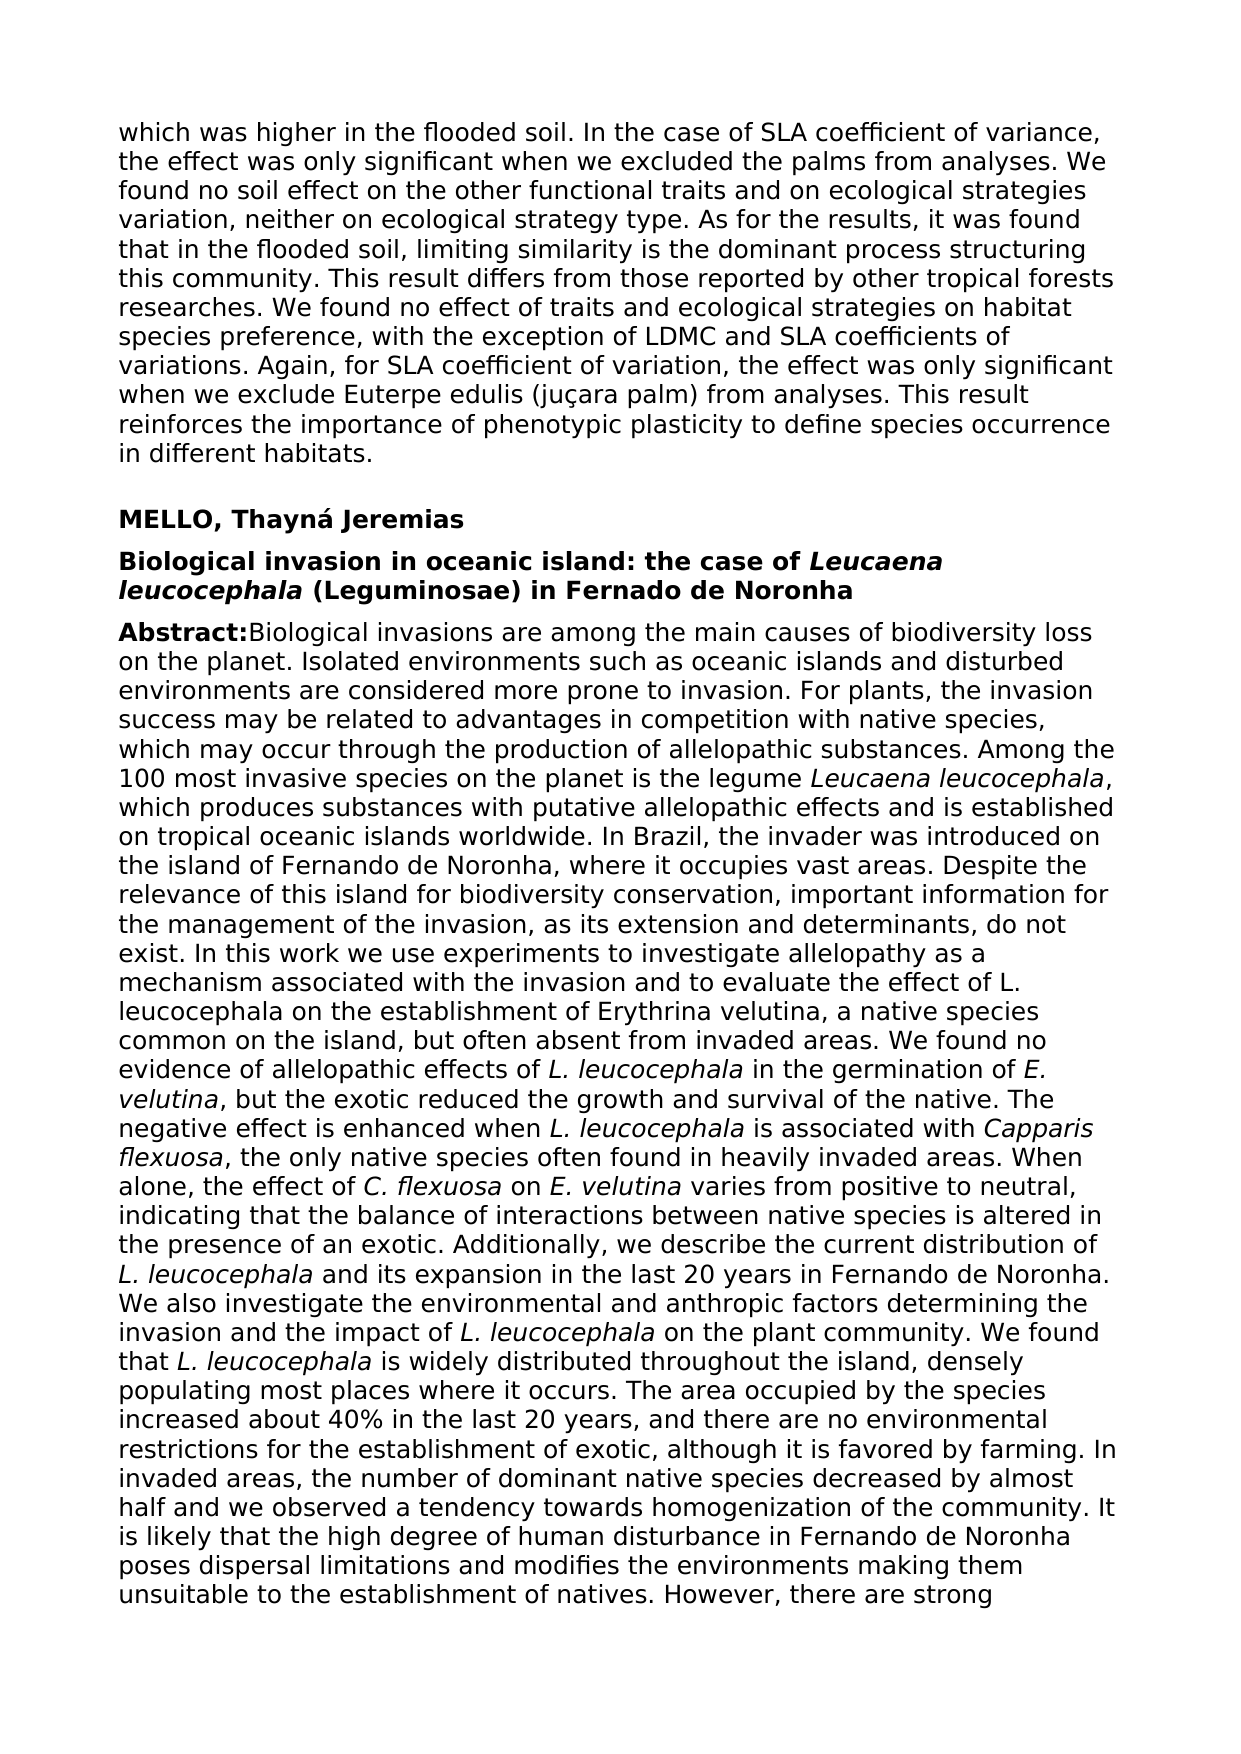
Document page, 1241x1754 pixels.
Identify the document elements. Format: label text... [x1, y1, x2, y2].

text Abstract:Biological invasions are among the main causes of biodiversity loss on the planet. Isolated environments such as oceanic islands and disturbed environments are considered more prone to invasion. For plants, the invasion success may be related to advantages in competition with native species, which may occur through the production of allelopathic substances. Among the 100 most invasive species on the planet is the legume Leucaena leucocephala, which produces substances with putative allelopathic effects and is established on tropical oceanic islands worldwide. In Brazil, the invader was introduced on the island of Fernando de Noronha, where it occupies vast areas. Despite the relevance of this island for biodiversity conservation, important information for the management of the invasion, as its extension and determinants, do not exist. In this work we use experiments to investigate allelopathy as a mechanism associated with the invasion and to evaluate the effect of L. leucocephala on the establishment of Erythrina velutina, a native species common on the island, but often absent from invaded areas. We found no evidence of allelopathic effects of L. leucocephala in the germination of E. velutina, but the exotic reduced the growth and survival of the native. The negative effect is enhanced when L. leucocephala is associated with Capparis flexuosa, the only native species often found in heavily invaded areas. When alone, the effect of C. flexuosa on E. velutina varies from positive to neutral, indicating that the balance of interactions between native species is altered in the presence of an exotic. Additionally, we describe the current distribution of L. leucocephala and its expansion in the last 20 years in Fernando de Noronha. We also investigate the environmental and anthropic factors determining the invasion and the impact of L. leucocephala on the plant community. We found that L. leucocephala is widely distributed throughout the island, densely populating most places where it occurs. The area occupied by the species increased about 40% in the last 20 years, and there are no environmental restrictions for the establishment of exotic, although it is favored by farming. In invaded areas, the number of dominant native species decreased by almost half and we observed a tendency towards homogenization of the community. It is likely that the high degree of human disturbance in Fernando de Noronha poses dispersal limitations and modifies the environments making them unsuitable to the establishment of natives. However, there are strong [118, 618, 1122, 1610]
text Biological invasion in oceanic island: the case of Leucaena leucocephala (Leguminosae) in Fernado de Noronha [118, 547, 1122, 606]
text which was higher in the flooded soil. In the case of SLA coefficient of variance, the effect was only significant when we excluded the palms from analyses. We found no soil effect on the other functional traits and on ecological strategies variation, neither on ecological strategy type. As for the results, it was found that in the flooded soil, limiting similarity is the dominant process structuring this community. This result differs from those reported by other tropical forests researches. We found no effect of traits and ecological strategies on habitat species preference, with the exception of LDMC and SLA coefficients of variations. Again, for SLA coefficient of variation, the effect was only significant when we exclude Euterpe edulis (juçara palm) from analyses. This result reinforces the importance of phenotypic plasticity to define species occurrence in different habitats. [118, 118, 1122, 468]
subtitle MELLO, Thayná Jeremias [118, 506, 1122, 535]
